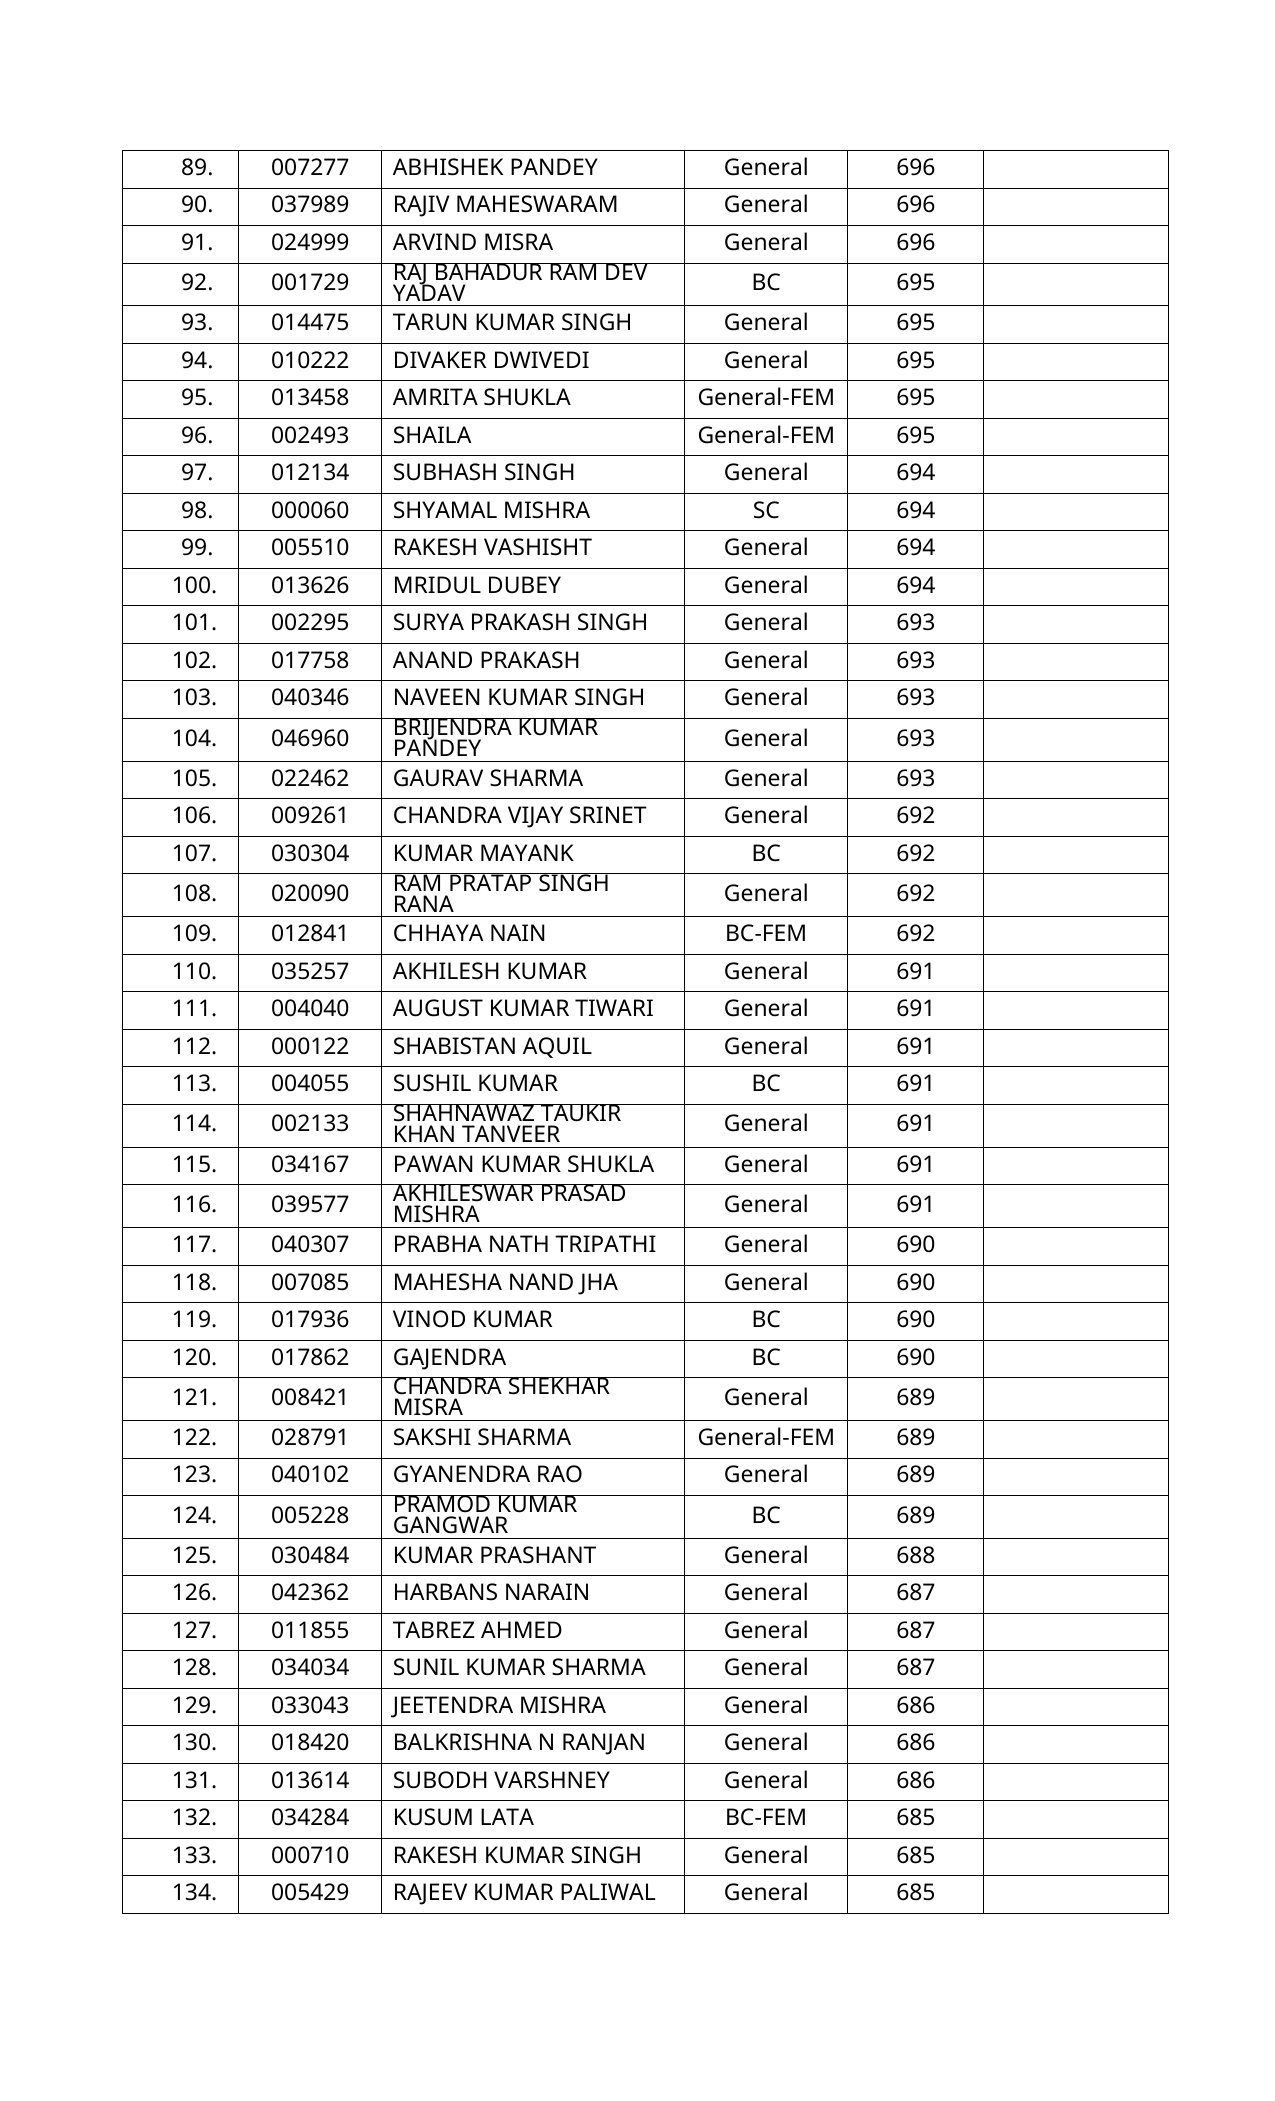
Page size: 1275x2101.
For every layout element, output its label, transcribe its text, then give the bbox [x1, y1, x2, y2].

table_cell 690 [848, 1341, 983, 1377]
table_cell General [685, 456, 847, 493]
table_cell 001729 [239, 264, 381, 305]
table_cell 040346 [239, 681, 381, 718]
table_cell 033043 [239, 1689, 381, 1725]
table_cell [123, 1067, 238, 1104]
table_cell 018420 [239, 1726, 381, 1763]
table_cell General [685, 1378, 847, 1420]
table_cell ANAND PRAKASH [382, 644, 684, 680]
table_cell AKHILESWAR PRASAD MISHRA [382, 1185, 684, 1227]
table_cell General [685, 151, 847, 187]
table_cell 695 [848, 306, 983, 343]
table_cell BC-FEM [685, 917, 847, 954]
table_cell [123, 992, 238, 1029]
table_cell RAJ BAHADUR RAM DEV YADAV [382, 264, 684, 305]
table_cell [984, 1764, 1168, 1800]
table_cell 686 [848, 1726, 983, 1763]
table_cell [123, 917, 238, 954]
table_cell HARBANS NARAIN [382, 1576, 684, 1613]
table_cell General [685, 1614, 847, 1650]
table_cell General [685, 719, 847, 761]
table_cell KUMAR MAYANK [382, 837, 684, 873]
table_cell General [685, 762, 847, 798]
table_cell 000060 [239, 494, 381, 530]
table_cell [984, 762, 1168, 798]
table_cell AMRITA SHUKLA [382, 381, 684, 418]
table_cell SHAHNAWAZ TAUKIR KHAN TANVEER [382, 1105, 684, 1147]
table_cell [123, 799, 238, 836]
table_cell 034034 [239, 1651, 381, 1688]
table_cell 040102 [239, 1459, 381, 1495]
table_cell General-FEM [685, 381, 847, 418]
table_cell 034284 [239, 1801, 381, 1838]
table_cell [984, 1303, 1168, 1339]
table_cell 030304 [239, 837, 381, 873]
table_cell SHYAMAL MISHRA [382, 494, 684, 530]
table_cell 005228 [239, 1496, 381, 1538]
table_cell [984, 419, 1168, 455]
table_cell [984, 1421, 1168, 1457]
table_cell SAKSHI SHARMA [382, 1421, 684, 1457]
table_cell BALKRISHNA N RANJAN [382, 1726, 684, 1763]
table_cell 694 [848, 456, 983, 493]
table_cell [984, 306, 1168, 343]
table_cell 694 [848, 531, 983, 568]
table_cell [123, 344, 238, 380]
table_cell [123, 837, 238, 873]
table_cell [984, 1539, 1168, 1575]
table_cell BRIJENDRA KUMAR PANDEY [382, 719, 684, 761]
table_cell 017862 [239, 1341, 381, 1377]
table_cell RAKESH VASHISHT [382, 531, 684, 568]
table_cell [984, 1876, 1168, 1913]
table_cell [123, 1459, 238, 1495]
table_cell 692 [848, 874, 983, 916]
table_cell 042362 [239, 1576, 381, 1613]
table_cell [984, 1228, 1168, 1264]
table_cell GYANENDRA RAO [382, 1459, 684, 1495]
table_cell 013614 [239, 1764, 381, 1800]
table_cell GAURAV SHARMA [382, 762, 684, 798]
table_cell CHHAYA NAIN [382, 917, 684, 954]
table_cell [123, 644, 238, 680]
table_cell [984, 264, 1168, 305]
table_cell GAJENDRA [382, 1341, 684, 1377]
table_cell 004055 [239, 1067, 381, 1104]
table_cell 010222 [239, 344, 381, 380]
table_cell 046960 [239, 719, 381, 761]
table_cell General [685, 606, 847, 643]
table_cell General [685, 992, 847, 1029]
table_cell 687 [848, 1614, 983, 1650]
table_cell [984, 151, 1168, 187]
table_cell 685 [848, 1839, 983, 1875]
table_cell [123, 874, 238, 916]
table_cell 000710 [239, 1839, 381, 1875]
table_cell MRIDUL DUBEY [382, 569, 684, 605]
table_cell 005429 [239, 1876, 381, 1913]
table_cell 686 [848, 1764, 983, 1800]
table_cell 017758 [239, 644, 381, 680]
table_cell 693 [848, 644, 983, 680]
table_cell General [685, 1030, 847, 1066]
table_cell 030484 [239, 1539, 381, 1575]
table_cell 685 [848, 1801, 983, 1838]
table_cell MAHESHA NAND JHA [382, 1266, 684, 1302]
table_cell [123, 1614, 238, 1650]
table_cell AKHILESH KUMAR [382, 955, 684, 991]
table_cell [123, 1341, 238, 1377]
table_cell PRAMOD KUMAR GANGWAR [382, 1496, 684, 1538]
table_cell 694 [848, 569, 983, 605]
table_cell RAKESH KUMAR SINGH [382, 1839, 684, 1875]
table_cell [984, 531, 1168, 568]
table_cell 695 [848, 344, 983, 380]
table_cell [123, 264, 238, 305]
table_cell [123, 226, 238, 262]
table_cell 002133 [239, 1105, 381, 1147]
table_cell 693 [848, 606, 983, 643]
table_cell BC [685, 1341, 847, 1377]
table_cell [984, 799, 1168, 836]
table_cell 692 [848, 837, 983, 873]
table_cell 037989 [239, 189, 381, 225]
table_cell General [685, 1266, 847, 1302]
table_cell General [685, 1539, 847, 1575]
table_cell ABHISHEK PANDEY [382, 151, 684, 187]
table_cell [123, 955, 238, 991]
table_cell 696 [848, 151, 983, 187]
table_cell General-FEM [685, 419, 847, 455]
table_cell [123, 494, 238, 530]
table_cell [984, 837, 1168, 873]
table_cell [984, 1185, 1168, 1227]
table_cell BC [685, 1303, 847, 1339]
table_cell [984, 456, 1168, 493]
table_cell General-FEM [685, 1421, 847, 1457]
table_cell General [685, 1148, 847, 1184]
table_cell [984, 1266, 1168, 1302]
table_cell RAJEEV KUMAR PALIWAL [382, 1876, 684, 1913]
table_cell [123, 1148, 238, 1184]
table_cell 691 [848, 1105, 983, 1147]
table_cell General [685, 799, 847, 836]
table_cell 691 [848, 955, 983, 991]
table_cell 685 [848, 1876, 983, 1913]
table_cell [123, 719, 238, 761]
table_cell 696 [848, 226, 983, 262]
table_cell 689 [848, 1459, 983, 1495]
table_cell BC [685, 264, 847, 305]
table_cell SUBHASH SINGH [382, 456, 684, 493]
table_cell 687 [848, 1576, 983, 1613]
table_cell General [685, 1185, 847, 1227]
table_cell CHANDRA SHEKHAR MISRA [382, 1378, 684, 1420]
table_cell General [685, 1689, 847, 1725]
table_cell 695 [848, 381, 983, 418]
table_cell 002295 [239, 606, 381, 643]
table_cell [984, 644, 1168, 680]
table_cell [123, 1303, 238, 1339]
table_cell [123, 419, 238, 455]
table_cell SHAILA [382, 419, 684, 455]
table_cell 692 [848, 917, 983, 954]
table_cell 000122 [239, 1030, 381, 1066]
table_cell [123, 1839, 238, 1875]
table_cell [123, 151, 238, 187]
table_cell 028791 [239, 1421, 381, 1457]
table_cell [123, 1539, 238, 1575]
table_cell [984, 917, 1168, 954]
table_cell 005510 [239, 531, 381, 568]
table_cell General [685, 306, 847, 343]
table_cell [123, 306, 238, 343]
table_cell 695 [848, 264, 983, 305]
table_cell DIVAKER DWIVEDI [382, 344, 684, 380]
table_cell TARUN KUMAR SINGH [382, 306, 684, 343]
table_cell [984, 1689, 1168, 1725]
table_cell SUBODH VARSHNEY [382, 1764, 684, 1800]
table_cell General [685, 1651, 847, 1688]
table_cell [984, 1496, 1168, 1538]
table_cell 692 [848, 799, 983, 836]
table_cell [123, 1876, 238, 1913]
table_cell 039577 [239, 1185, 381, 1227]
table_cell [984, 1614, 1168, 1650]
table_cell 687 [848, 1651, 983, 1688]
table_cell [984, 1148, 1168, 1184]
table_cell [984, 1651, 1168, 1688]
table_cell 009261 [239, 799, 381, 836]
table_cell [984, 381, 1168, 418]
table_cell [984, 494, 1168, 530]
table_cell 012134 [239, 456, 381, 493]
table_cell SURYA PRAKASH SINGH [382, 606, 684, 643]
table_cell 688 [848, 1539, 983, 1575]
table_cell 007277 [239, 151, 381, 187]
table_cell 008421 [239, 1378, 381, 1420]
table_cell [984, 189, 1168, 225]
table_cell BC [685, 1067, 847, 1104]
table_cell [123, 1651, 238, 1688]
table_cell 014475 [239, 306, 381, 343]
table_cell 013458 [239, 381, 381, 418]
table_cell [984, 606, 1168, 643]
table_cell 695 [848, 419, 983, 455]
table_cell 012841 [239, 917, 381, 954]
table_cell General [685, 1726, 847, 1763]
table_cell [984, 1726, 1168, 1763]
table_cell SC [685, 494, 847, 530]
table_cell [123, 1421, 238, 1457]
table_cell [984, 1576, 1168, 1613]
table_cell 686 [848, 1689, 983, 1725]
table_cell General [685, 644, 847, 680]
table_cell SUSHIL KUMAR [382, 1067, 684, 1104]
table_cell [984, 1341, 1168, 1377]
table_cell [984, 1459, 1168, 1495]
table_cell [123, 381, 238, 418]
table_cell General [685, 874, 847, 916]
table_cell General [685, 226, 847, 262]
table_cell 694 [848, 494, 983, 530]
table_cell General [685, 1876, 847, 1913]
table_cell 004040 [239, 992, 381, 1029]
table_cell [123, 569, 238, 605]
table_cell 691 [848, 1030, 983, 1066]
table_cell [123, 1764, 238, 1800]
table_cell ARVIND MISRA [382, 226, 684, 262]
table_cell [123, 1378, 238, 1420]
table_cell VINOD KUMAR [382, 1303, 684, 1339]
table_cell [123, 606, 238, 643]
table_cell General [685, 1839, 847, 1875]
table_cell [123, 1228, 238, 1264]
table_cell 007085 [239, 1266, 381, 1302]
table_cell 691 [848, 1148, 983, 1184]
table_cell [123, 1185, 238, 1227]
table_cell 024999 [239, 226, 381, 262]
table_cell [123, 1030, 238, 1066]
table_cell 035257 [239, 955, 381, 991]
table_cell [123, 1576, 238, 1613]
table_cell RAM PRATAP SINGH RANA [382, 874, 684, 916]
table_cell CHANDRA VIJAY SRINET [382, 799, 684, 836]
table_cell BC [685, 837, 847, 873]
table_cell 002493 [239, 419, 381, 455]
table_cell General [685, 189, 847, 225]
table_cell 690 [848, 1303, 983, 1339]
table_cell [984, 719, 1168, 761]
table_cell 690 [848, 1228, 983, 1264]
table_cell [984, 1067, 1168, 1104]
table_cell [984, 1801, 1168, 1838]
table_cell [123, 762, 238, 798]
table_cell KUSUM LATA [382, 1801, 684, 1838]
table_cell 691 [848, 1185, 983, 1227]
table_cell 690 [848, 1266, 983, 1302]
table_cell [984, 1030, 1168, 1066]
table_cell 691 [848, 1067, 983, 1104]
table_cell 040307 [239, 1228, 381, 1264]
table_cell 022462 [239, 762, 381, 798]
table_cell 011855 [239, 1614, 381, 1650]
table_cell SHABISTAN AQUIL [382, 1030, 684, 1066]
table_cell General [685, 681, 847, 718]
table_cell General [685, 955, 847, 991]
table_cell General [685, 531, 847, 568]
table_cell 693 [848, 681, 983, 718]
table_cell General [685, 1228, 847, 1264]
table_cell [123, 1801, 238, 1838]
table_cell [123, 189, 238, 225]
table_cell General [685, 1764, 847, 1800]
table_cell AUGUST KUMAR TIWARI [382, 992, 684, 1029]
table_cell [984, 955, 1168, 991]
table_cell [984, 1378, 1168, 1420]
table_cell BC [685, 1496, 847, 1538]
table_cell [123, 1266, 238, 1302]
table_cell General [685, 1459, 847, 1495]
table_cell PRABHA NATH TRIPATHI [382, 1228, 684, 1264]
table_cell 689 [848, 1378, 983, 1420]
table_cell 693 [848, 719, 983, 761]
table_cell [123, 681, 238, 718]
table_cell General [685, 569, 847, 605]
table_cell 689 [848, 1421, 983, 1457]
table_cell 017936 [239, 1303, 381, 1339]
table_cell 689 [848, 1496, 983, 1538]
table_cell 020090 [239, 874, 381, 916]
table_cell 013626 [239, 569, 381, 605]
table_cell BC-FEM [685, 1801, 847, 1838]
table_cell [123, 456, 238, 493]
table_cell [123, 1726, 238, 1763]
table_cell [984, 1105, 1168, 1147]
table_cell General [685, 344, 847, 380]
table_cell General [685, 1105, 847, 1147]
table_cell [984, 1839, 1168, 1875]
table_cell General [685, 1576, 847, 1613]
table_cell [123, 1105, 238, 1147]
table_cell [984, 874, 1168, 916]
table_cell 034167 [239, 1148, 381, 1184]
table_cell SUNIL KUMAR SHARMA [382, 1651, 684, 1688]
table_cell [984, 681, 1168, 718]
table_cell [984, 226, 1168, 262]
table_cell 696 [848, 189, 983, 225]
table_cell 693 [848, 762, 983, 798]
table_cell RAJIV MAHESWARAM [382, 189, 684, 225]
table_cell KUMAR PRASHANT [382, 1539, 684, 1575]
table_cell [123, 1689, 238, 1725]
table_cell [123, 1496, 238, 1538]
table_cell [123, 531, 238, 568]
table_cell TABREZ AHMED [382, 1614, 684, 1650]
table_cell [984, 992, 1168, 1029]
table_cell JEETENDRA MISHRA [382, 1689, 684, 1725]
table_cell [984, 344, 1168, 380]
table_cell [984, 569, 1168, 605]
table_cell NAVEEN KUMAR SINGH [382, 681, 684, 718]
table_cell PAWAN KUMAR SHUKLA [382, 1148, 684, 1184]
table_cell 691 [848, 992, 983, 1029]
